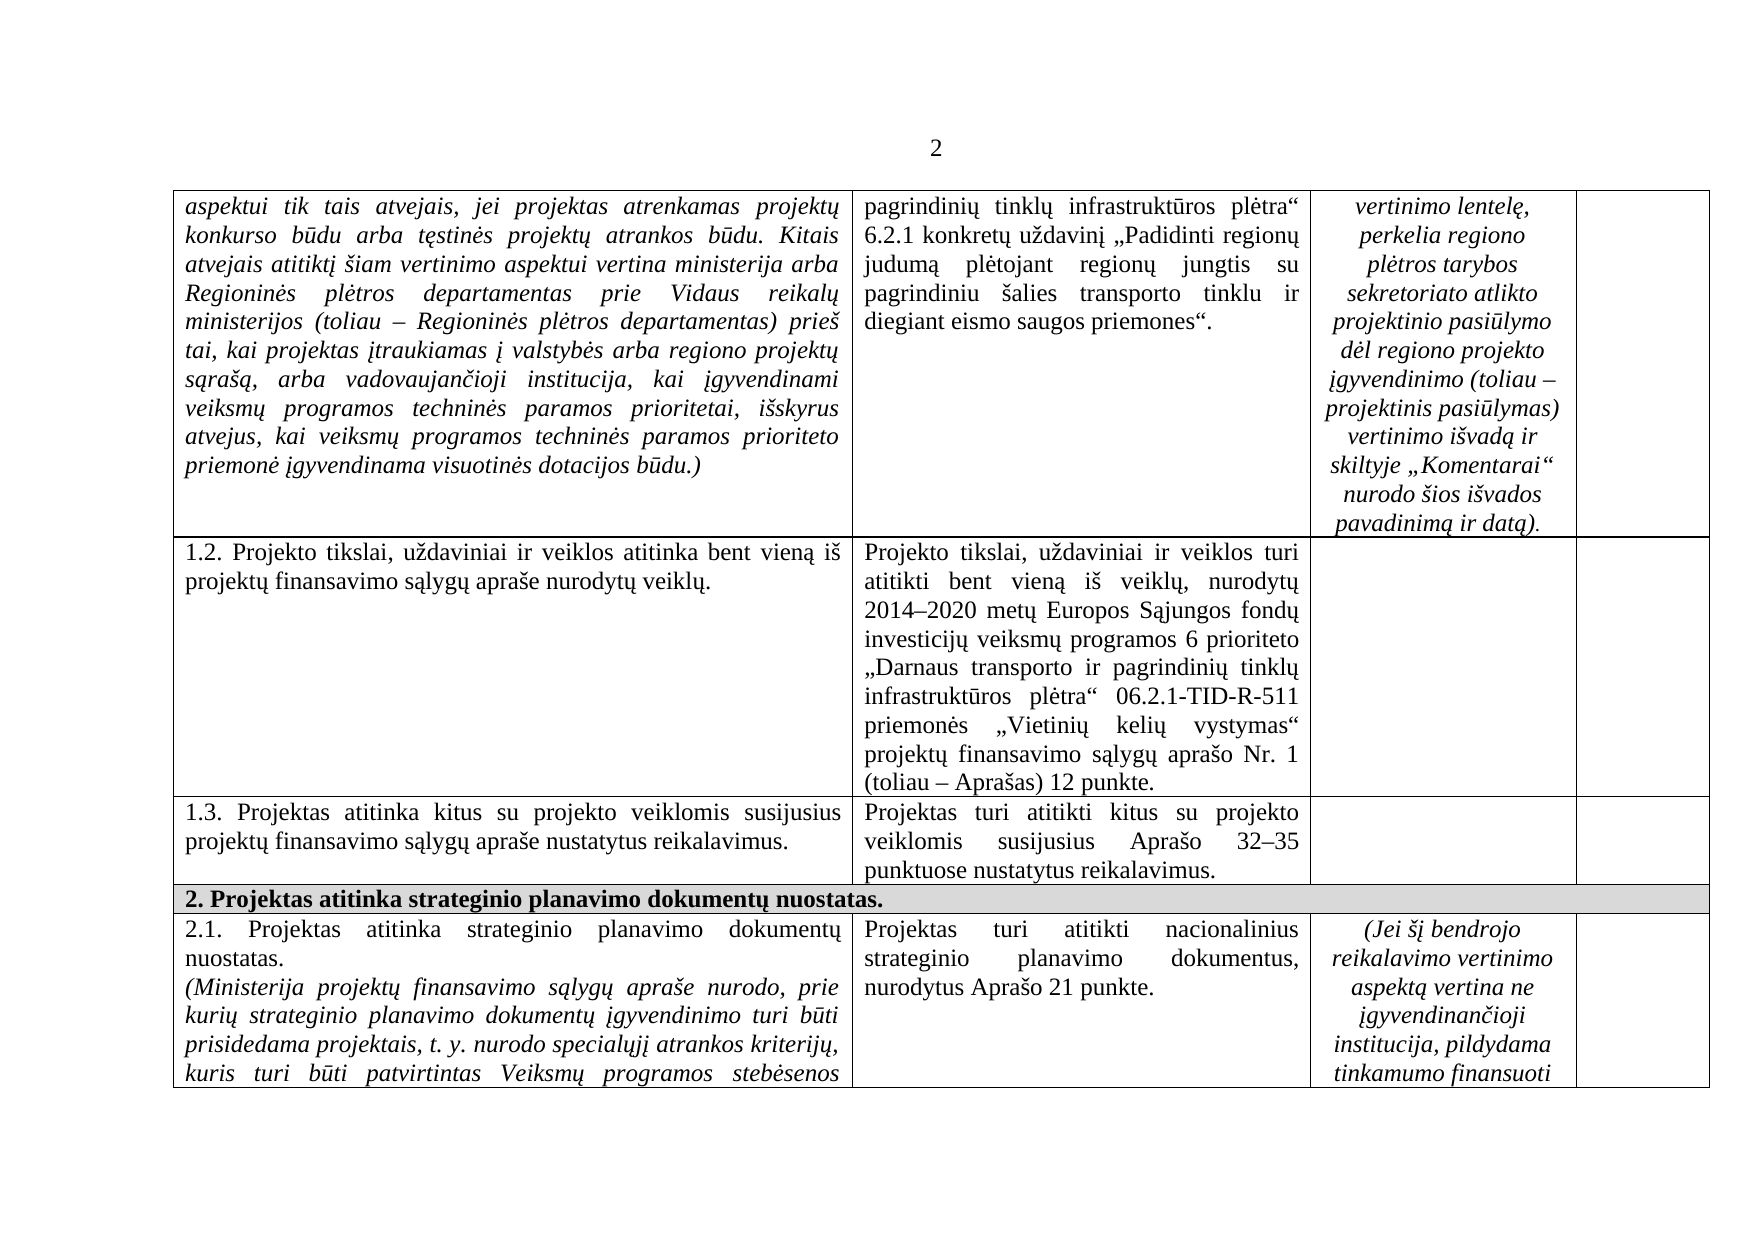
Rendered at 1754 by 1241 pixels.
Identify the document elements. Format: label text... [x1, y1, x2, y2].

table_cell vertinimo lentelę, perkelia regiono plėtros tarybos sekretoriato atlikto projektinio pasiūlymo dėl regiono projekto įgyvendinimo (toliau – projektinis pasiūlymas) vertinimo išvadą ir skiltyje „Komentarai“ nurodo šios išvados pavadinimą ir datą). [1311, 191, 1576, 536]
table_cell aspektui tik tais atvejais, jei projektas atrenkamas projektų konkurso būdu arba tęstinės projektų atrankos būdu. Kitais atvejais atitiktį šiam vertinimo aspektui vertina ministerija arba Regioninės plėtros departamentas prie Vidaus reikalų ministerijos (toliau – Regioninės plėtros departamentas) prieš tai, kai projektas įtraukiamas į valstybės arba regiono projektų sąrašą, arba vadovaujančioji institucija, kai įgyvendinami veiksmų programos techninės paramos prioritetai, išskyrus atvejus, kai veiksmų programos techninės paramos prioriteto priemonė įgyvendinama visuotinės dotacijos būdu.) [174, 191, 852, 536]
table_cell 2. Projektas atitinka strateginio planavimo dokumentų nuostatas. [174, 885, 1709, 913]
table_cell [1311, 538, 1576, 796]
table_cell 1.3. Projektas atitinka kitus su projekto veiklomis susijusius projektų finansavimo sąlygų apraše nustatytus reikalavimus. [174, 797, 852, 883]
table_cell 2.1. Projektas atitinka strateginio planavimo dokumentų nuostatas. (Ministerija projektų finansavimo sąlygų apraše nurodo, prie kurių strateginio planavimo dokumentų įgyvendinimo turi būti prisidedama projektais, t. y. nurodo specialųjį atrankos kriterijų, kuris turi būti patvirtintas Veiksmų programos stebėsenos [174, 914, 852, 1087]
table_cell pagrindinių tinklų infrastruktūros plėtra“ 6.2.1 konkretų uždavinį „Padidinti regionų judumą plėtojant regionų jungtis su pagrindiniu šalies transporto tinklu ir diegiant eismo saugos priemones“. [853, 191, 1310, 536]
table_cell Projektas turi atitikti nacionalinius strateginio planavimo dokumentus, nurodytus Aprašo 21 punkte. [853, 914, 1310, 1087]
table_cell [1577, 191, 1709, 536]
table_cell Projekto tikslai, uždaviniai ir veiklos turi atitikti bent vieną iš veiklų, nurodytų 2014–2020 metų Europos Sąjungos fondų investicijų veiksmų programos 6 prioriteto „Darnaus transporto ir pagrindinių tinklų infrastruktūros plėtra“ 06.2.1-TID-R-511 priemonės „Vietinių kelių vystymas“ projektų finansavimo sąlygų aprašo Nr. 1 (toliau – Aprašas) 12 punkte. [853, 538, 1310, 796]
table_cell Projektas turi atitikti kitus su projekto veiklomis susijusius Aprašo 32–35 punktuose nustatytus reikalavimus. [853, 797, 1310, 883]
table_cell [1577, 797, 1709, 883]
table_cell [1311, 797, 1576, 883]
table_cell 1.2. Projekto tikslai, uždaviniai ir veiklos atitinka bent vieną iš projektų finansavimo sąlygų apraše nurodytų veiklų. [174, 538, 852, 796]
table_cell [1577, 538, 1709, 796]
table_cell (Jei šį bendrojo reikalavimo vertinimo aspektą vertina ne įgyvendinančioji institucija, pildydama tinkamumo finansuoti [1311, 914, 1576, 1087]
table_cell [1577, 914, 1709, 1087]
